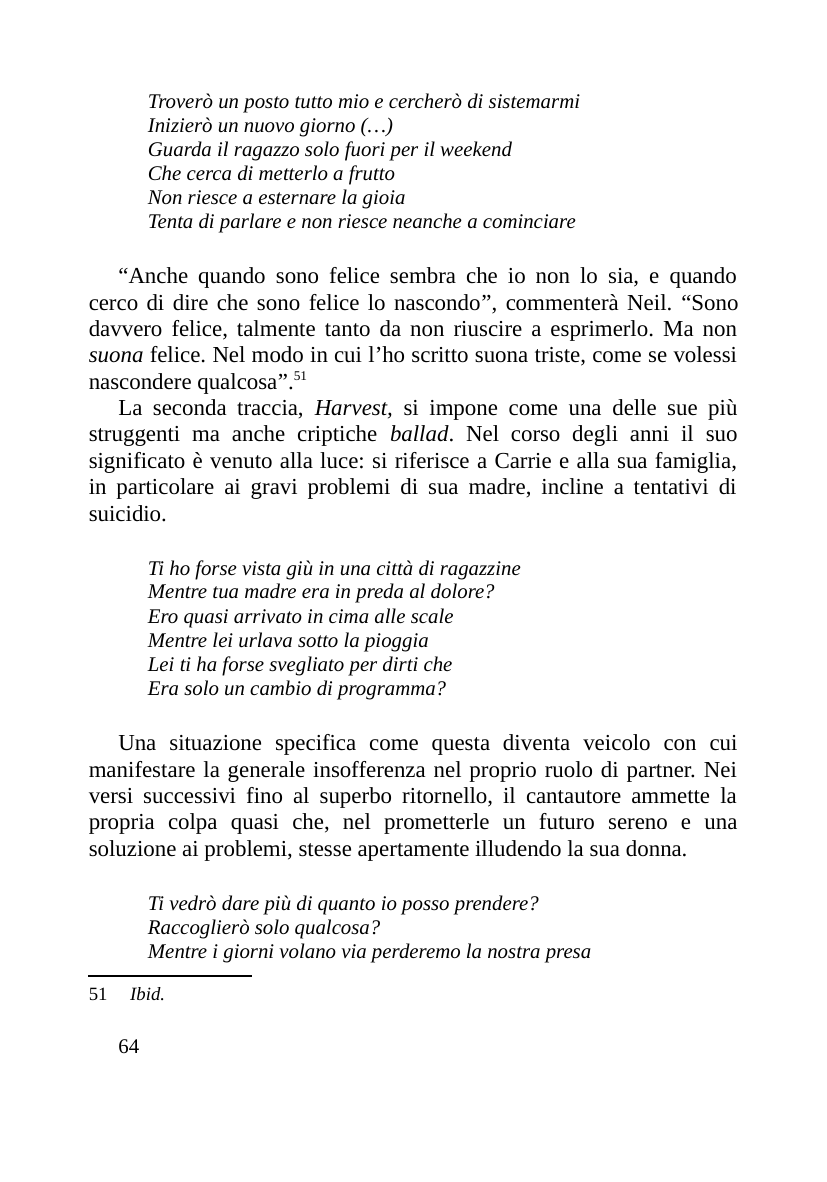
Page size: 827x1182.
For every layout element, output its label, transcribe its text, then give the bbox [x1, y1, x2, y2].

text Ero quasi arrivato in cima alle scale [88, 603, 738, 628]
text Mentre lei urlava sotto la pioggia [88, 628, 738, 652]
text Ti vedrò dare più di quanto io posso prendere? [88, 891, 738, 914]
text Una situazione specifica come questa diventa veicolo con cui manifestare la generale insofferenza nel proprio ruolo di partner. Nei versi successivi fino al superbo ritornello, il cantautore ammette la propria colpa quasi che, nel prometterle un futuro sereno e una soluzione ai problemi, stesse apertamente illudendo la sua donna. [88, 729, 738, 861]
text Mentre i giorni volano via perderemo la nostra presa [88, 939, 738, 963]
text La seconda traccia, Harvest, si impone come una delle sue più struggenti ma anche criptiche ballad. Nel corso degli anni il suo significato è venuto alla luce: si riferisce a Carrie e alla sua famiglia, in particolare ai gravi problemi di sua madre, incline a tentativi di suicidio. [88, 394, 738, 526]
text “Anche quando sono felice sembra che io non lo sia, e quando cerco di dire che sono felice lo nascondo”, commenterà Neil. “Sono davvero felice, talmente tanto da non riuscire a esprimerlo. Ma non suona felice. Nel modo in cui l’ho scritto suona triste, come se volessi nascondere qualcosa”. [88, 262, 738, 394]
text Mentre tua madre era in preda al dolore? [88, 579, 738, 603]
text Era solo un cambio di programma? [88, 676, 738, 700]
text Raccoglierò solo qualcosa? [88, 914, 738, 939]
text Lei ti ha forse svegliato per dirti che [88, 652, 738, 676]
text Che cerca di metterlo a frutto [88, 161, 738, 185]
text Non riesce a esternare la gioia [88, 185, 738, 209]
text Ti ho forse vista giù in una città di ragazzine [88, 555, 738, 579]
text Ibid. [88, 982, 738, 1004]
text Tenta di parlare e non riesce neanche a cominciare [88, 209, 738, 233]
text Guarda il ragazzo solo fuori per il weekend [88, 137, 738, 161]
text Troverò un posto tutto mio e cercherò di sistemarmi [88, 88, 738, 113]
text Inizierò un nuovo giorno (…) [88, 113, 738, 137]
